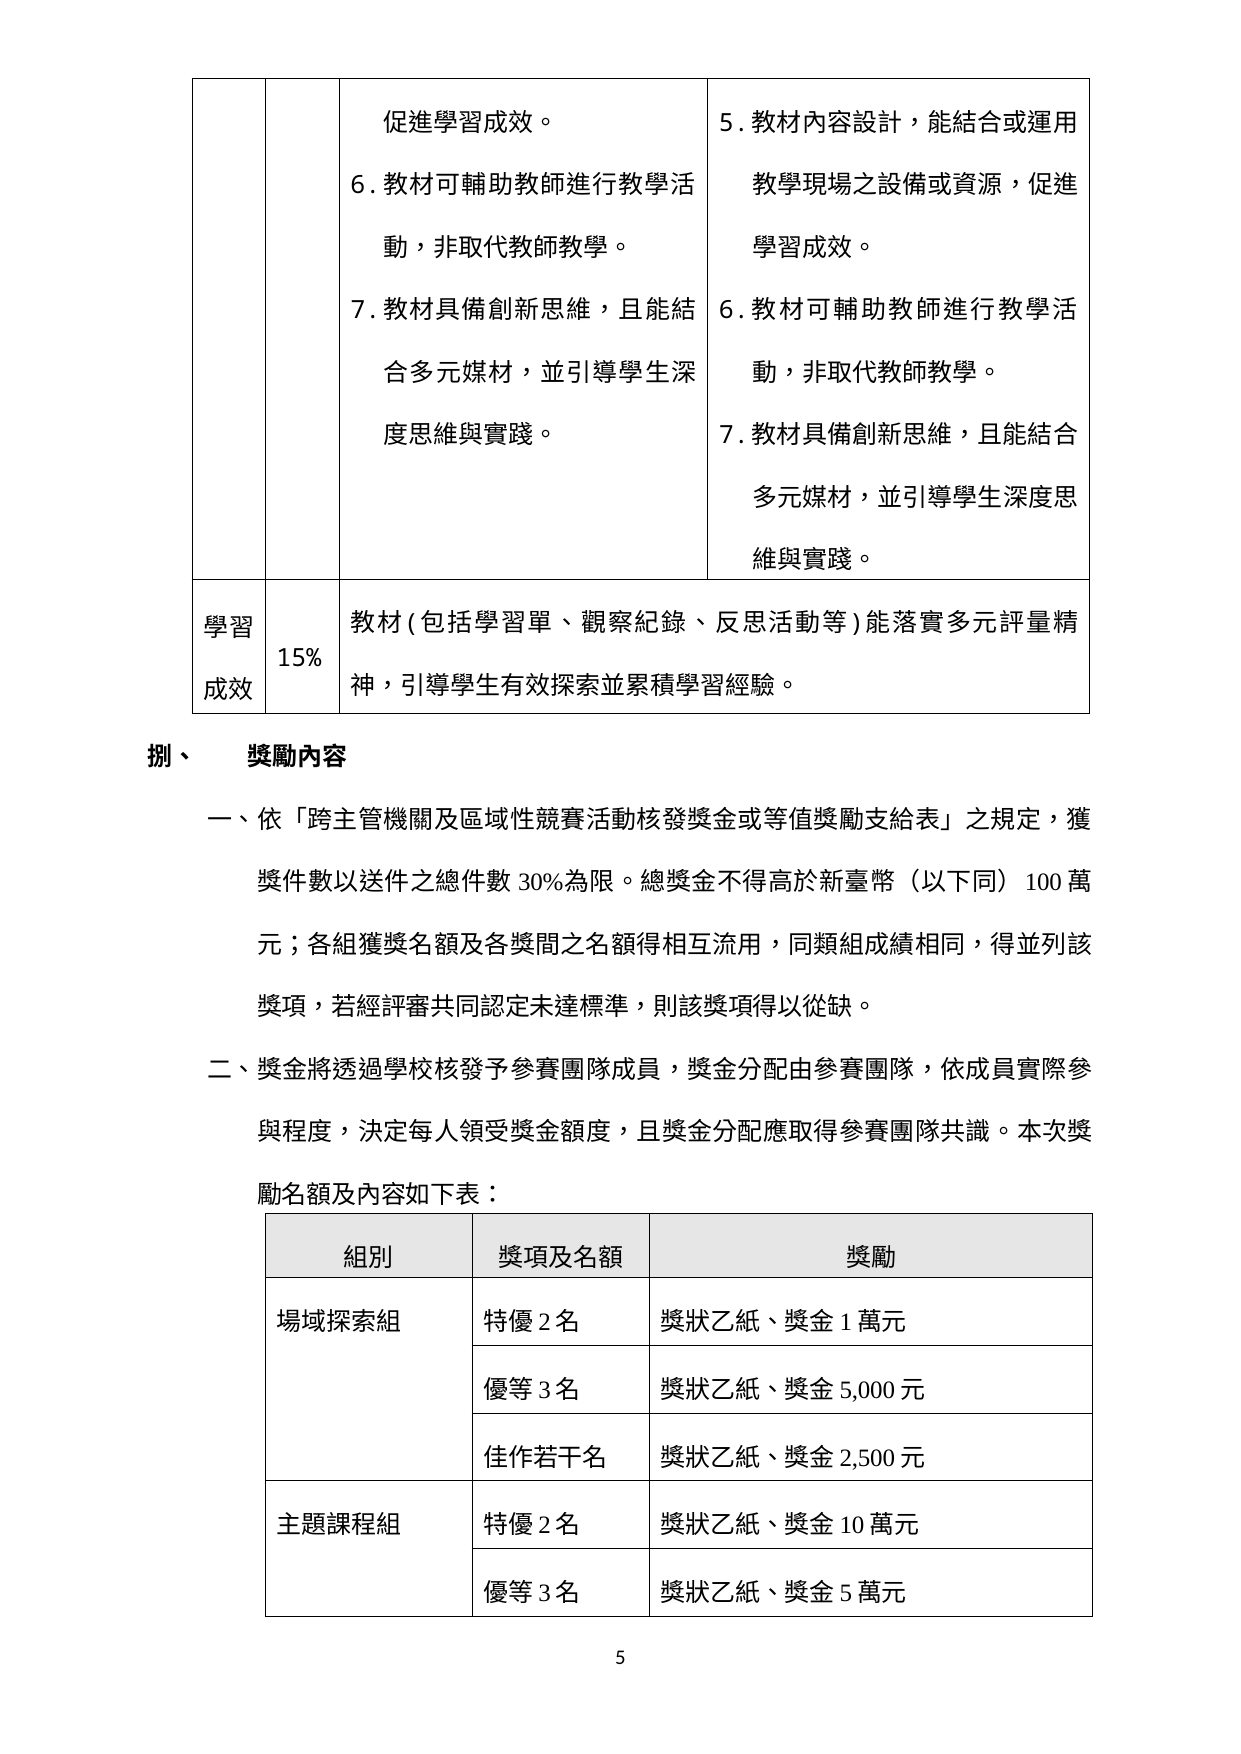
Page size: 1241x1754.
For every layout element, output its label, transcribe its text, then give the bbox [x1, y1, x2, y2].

list 依「跨主管機關及區域性競賽活動核發獎金或等值獎勵支給表」之規定，獲獎件數以送件之總件數30%為限。總獎金不得高於新臺幣（以下同）100萬元；各組獲獎名額及各獎間之名額得相互流用，同類組成績相同，得並列該獎項，若經評審共同認定未達標準，則該獎項得以從缺。 [207, 776, 1092, 1026]
table_cell 教材內容安排切合學習目標。 教材設計能適切結合戶外學習場域之環境、設備或資源，引導學生探索學習。 教材內容可轉化性高，足以提供其他教師於相似場域辦理課程時，改編並運用。 教材之適用情境敘述完整，並能適切回應該學習階段學生之發展需求與學習經驗。 教材內容設計，能結合或運用教學現場之設備或資源，促進學習成效。 教材可輔助教師進行教學活動，非取代教師教學。 教材具備創新思維，且能結合多元媒材，並引導學生深度思維與實踐。 [340, 79, 707, 579]
table_cell 獎狀乙紙、獎金1萬元 [650, 1278, 1092, 1344]
table_cell 獎狀乙紙、獎金10萬元 [650, 1481, 1092, 1548]
subtitle 獎勵內容 [148, 713, 1092, 776]
table_cell 佳作若干名 [473, 1414, 649, 1480]
table_cell 優等3名 [473, 1549, 649, 1616]
table_cell 場域探索組 [266, 1278, 472, 1480]
table_cell 特優2名 [473, 1481, 649, 1548]
table_cell 獎狀乙紙、獎金5萬元 [650, 1549, 1092, 1616]
table_cell 教材內容安排切合學習目標。 教材設計能結合在地文化、自然特色，或學校周邊、社區場域之環境、設備或人力等資源，展現主題特色，例如:永續發展(SDGs)內涵等。 教材內容可轉化性高，能提供其他具備相似情境之學校改編並運用。 教材之適用情境敘述完整，並能適切回應該學習階段學生之發展需求與學習經驗。 教材內容設計，能結合或運用教學現場之設備或資源，促進學習成效。 教材可輔助教師進行教學活動，非取代教師教學。 教材具備創新思維，且能結合多元媒材，並引導學生深度思維與實踐。 [708, 79, 1089, 579]
table_cell 優等3名 [473, 1346, 649, 1412]
table_cell [193, 79, 265, 579]
table_header 組別 [266, 1214, 472, 1277]
table_cell 主題課程組 [266, 1481, 472, 1616]
table_header 獎勵 [650, 1214, 1092, 1277]
list 獎金將透過學校核發予參賽團隊成員，獎金分配由參賽團隊，依成員實際參與程度，決定每人領受獎金額度，且獎金分配應取得參賽團隊共識。本次獎勵名額及內容如下表： [207, 1026, 1092, 1213]
table_cell 特優2名 [473, 1278, 649, 1344]
table_cell 獎狀乙紙、獎金2,500元 [650, 1414, 1092, 1480]
table_cell 學習成效 [193, 580, 265, 713]
table_cell 教材(包括學習單、觀察紀錄、反思活動等)能落實多元評量精神，引導學生有效探索並累積學習經驗。 [340, 580, 1089, 713]
table_header 獎項及名額 [473, 1214, 649, 1277]
table_cell 15% [266, 580, 339, 713]
table_cell 獎狀乙紙、獎金5,000元 [650, 1346, 1092, 1412]
table_cell [266, 79, 339, 579]
